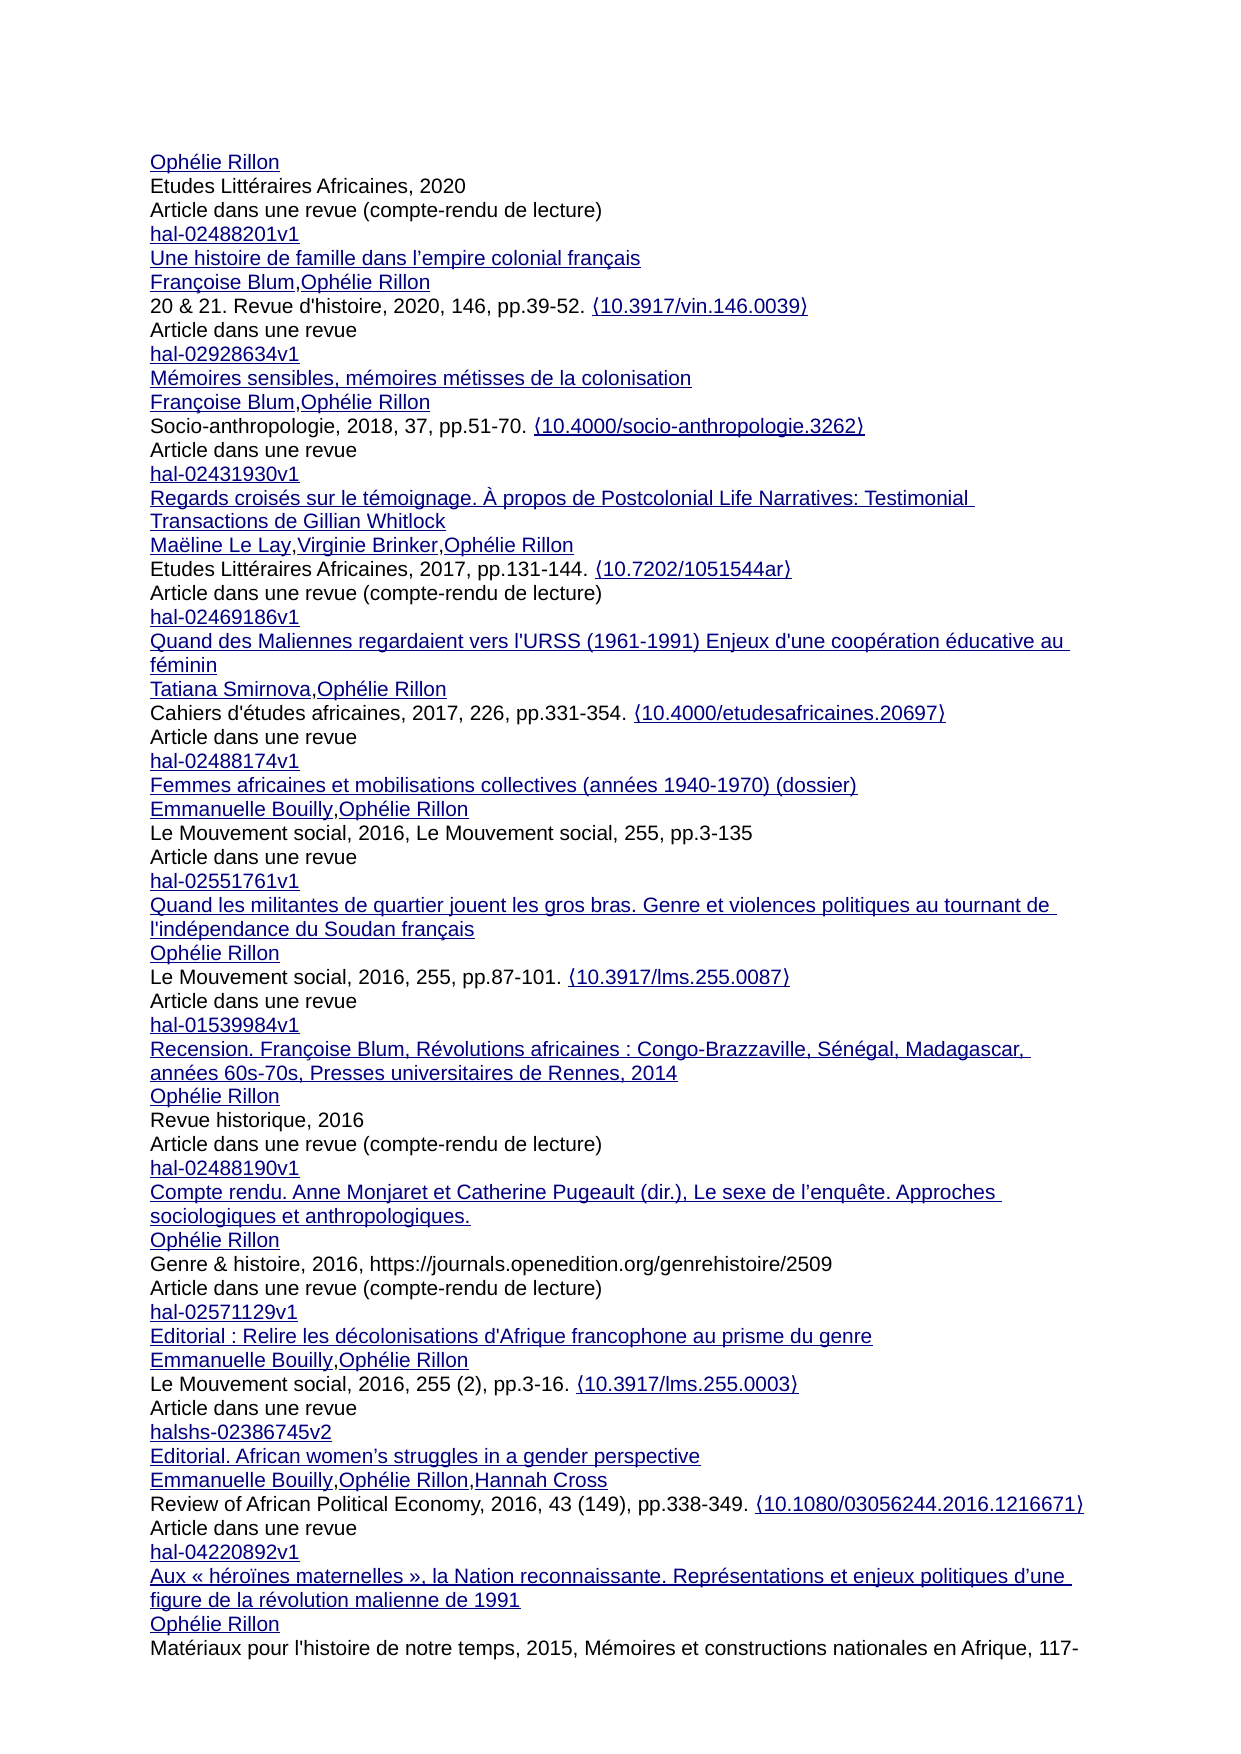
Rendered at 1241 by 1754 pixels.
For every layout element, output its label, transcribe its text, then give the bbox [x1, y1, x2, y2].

table_cell Quand les militantes de quartier jouent les gros bras. Genre et violences politiques au tournant de l'indépendance du Soudan français Ophélie Rillon Le Mouvement social, 2016, 255, pp.87-101. ⟨10.3917/lms.255.0087⟩ Article dans une revue hal-01539984v1 [150, 893, 1090, 1036]
table_cell Ophélie Rillon Etudes Littéraires Africaines, 2020 Article dans une revue (compte-rendu de lecture) hal-02488201v1 [150, 150, 1090, 246]
table_cell Aux « héroïnes maternelles », la Nation reconnaissante. Représentations et enjeux politiques d’une figure de la révolution malienne de 1991 Ophélie Rillon Matériaux pour l'histoire de notre temps, 2015, Mémoires et constructions nationales en Afrique, 117- [150, 1564, 1090, 1659]
table_cell Quand des Maliennes regardaient vers l'URSS (1961-1991) Enjeux d'une coopération éducative au féminin Tatiana Smirnova,Ophélie Rillon Cahiers d'études africaines, 2017, 226, pp.331-354. ⟨10.4000/etudesafricaines.20697⟩ Article dans une revue hal-02488174v1 [150, 629, 1090, 773]
table_cell Femmes africaines et mobilisations collectives (années 1940-1970) (dossier) Emmanuelle Bouilly,Ophélie Rillon Le Mouvement social, 2016, Le Mouvement social, 255, pp.3-135 Article dans une revue hal-02551761v1 [150, 773, 1090, 893]
table_cell Regards croisés sur le témoignage. À propos de Postcolonial Life Narratives: Testimonial Transactions de Gillian Whitlock Maëline Le Lay,Virginie Brinker,Ophélie Rillon Etudes Littéraires Africaines, 2017, pp.131-144. ⟨10.7202/1051544ar⟩ Article dans une revue (compte-rendu de lecture) hal-02469186v1 [150, 485, 1090, 629]
table_cell Une histoire de famille dans l’empire colonial français Françoise Blum,Ophélie Rillon 20 & 21. Revue d'histoire, 2020, 146, pp.39-52. ⟨10.3917/vin.146.0039⟩ Article dans une revue hal-02928634v1 [150, 246, 1090, 366]
table_cell Compte rendu. Anne Monjaret et Catherine Pugeault (dir.), Le sexe de l’enquête. Approches sociologiques et anthropologiques. Ophélie Rillon Genre & histoire, 2016, https://journals.openedition.org/genrehistoire/2509 Article dans une revue (compte-rendu de lecture) hal-02571129v1 [150, 1180, 1090, 1324]
table_cell Editorial. African women’s struggles in a gender perspective Emmanuelle Bouilly,Ophélie Rillon,Hannah Cross Review of African Political Economy, 2016, 43 (149), pp.338-349. ⟨10.1080/03056244.2016.1216671⟩ Article dans une revue hal-04220892v1 [150, 1444, 1090, 1563]
table_cell Editorial : Relire les décolonisations d'Afrique francophone au prisme du genre Emmanuelle Bouilly,Ophélie Rillon Le Mouvement social, 2016, 255 (2), pp.3-16. ⟨10.3917/lms.255.0003⟩ Article dans une revue halshs-02386745v2 [150, 1324, 1090, 1444]
table_cell Mémoires sensibles, mémoires métisses de la colonisation Françoise Blum,Ophélie Rillon Socio-anthropologie, 2018, 37, pp.51-70. ⟨10.4000/socio-anthropologie.3262⟩ Article dans une revue hal-02431930v1 [150, 366, 1090, 485]
table_cell Recension. Françoise Blum, Révolutions africaines : Congo-Brazzaville, Sénégal, Madagascar, années 60s-70s, Presses universitaires de Rennes, 2014 Ophélie Rillon Revue historique, 2016 Article dans une revue (compte-rendu de lecture) hal-02488190v1 [150, 1036, 1090, 1180]
